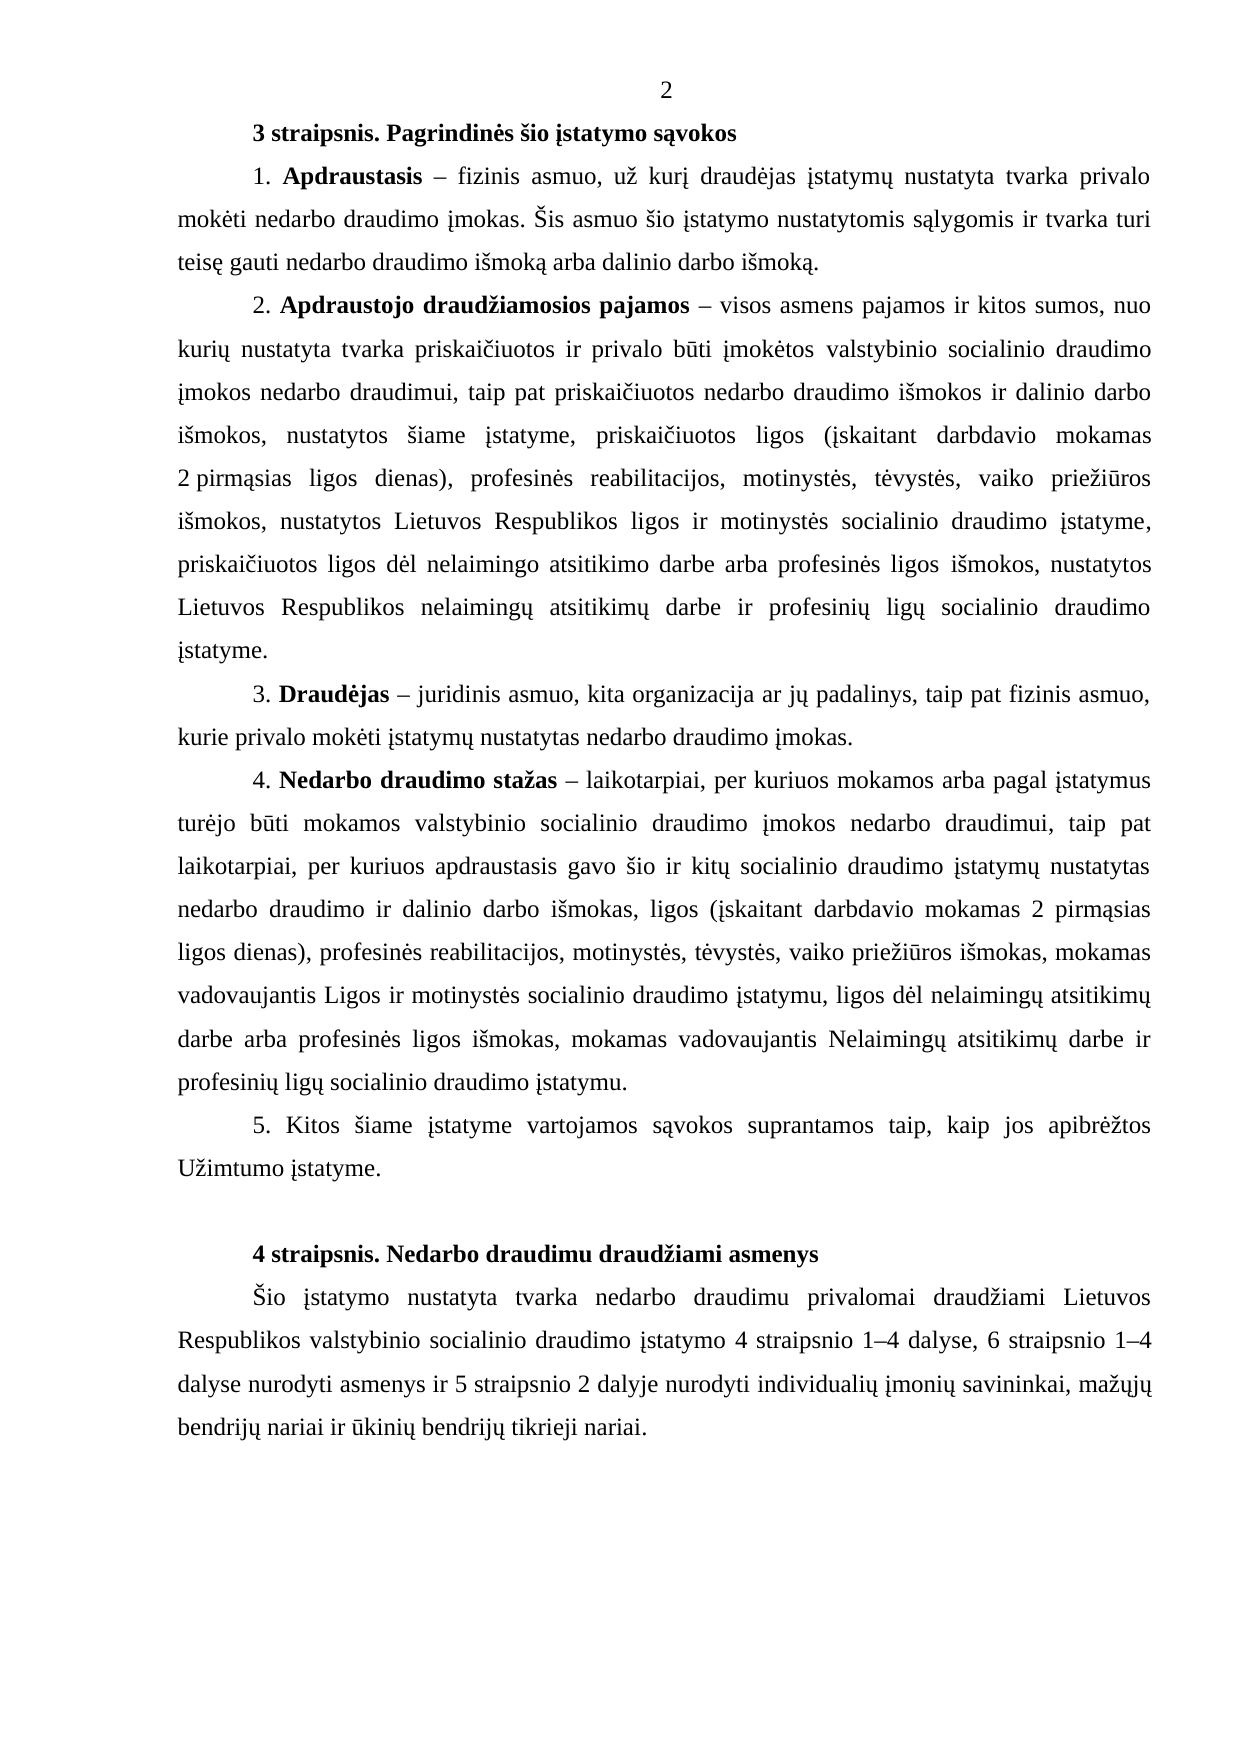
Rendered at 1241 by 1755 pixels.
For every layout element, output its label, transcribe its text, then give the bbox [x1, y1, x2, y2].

text 3 straipsnis. Pagrindinės šio įstatymo sąvokos [177, 118, 1152, 147]
text 2. Apdraustojo draudžiamosios pajamos – visos asmens pajamos ir kitos sumos, nuo kurių nustatyta tvarka priskaičiuotos ir privalo būti įmokėtos valstybinio socialinio draudimo įmokos nedarbo draudimui, taip pat priskaičiuotos nedarbo draudimo išmokos ir dalinio darbo išmokos, nustatytos šiame įstatyme, priskaičiuotos ligos (įskaitant darbdavio mokamas 2 pirmąsias ligos dienas), profesinės reabilitacijos, motinystės, tėvystės, vaiko priežiūros išmokos, nustatytos Lietuvos Respublikos ligos ir motinystės socialinio draudimo įstatyme, priskaičiuotos ligos dėl nelaimingo atsitikimo darbe arba profesinės ligos išmokos, nustatytos Lietuvos Respublikos nelaimingų atsitikimų darbe ir profesinių ligų socialinio draudimo įstatyme. [177, 291, 1152, 664]
text 4. Nedarbo draudimo stažas – laikotarpiai, per kuriuos mokamos arba pagal įstatymus turėjo būti mokamos valstybinio socialinio draudimo įmokos nedarbo draudimui, taip pat laikotarpiai, per kuriuos apdraustasis gavo šio ir kitų socialinio draudimo įstatymų nustatytas nedarbo draudimo ir dalinio darbo išmokas, ligos (įskaitant darbdavio mokamas 2 pirmąsias ligos dienas), profesinės reabilitacijos, motinystės, tėvystės, vaiko priežiūros išmokas, mokamas vadovaujantis Ligos ir motinystės socialinio draudimo įstatymu, ligos dėl nelaimingų atsitikimų darbe arba profesinės ligos išmokas, mokamas vadovaujantis Nelaimingų atsitikimų darbe ir profesinių ligų socialinio draudimo įstatymu. [177, 765, 1152, 1096]
text 4 straipsnis. Nedarbo draudimu draudžiami asmenys [177, 1239, 1152, 1268]
text 1. Apdraustasis – fizinis asmuo, už kurį draudėjas įstatymų nustatyta tvarka privalo mokėti nedarbo draudimo įmokas. Šis asmuo šio įstatymo nustatytomis sąlygomis ir tvarka turi teisę gauti nedarbo draudimo išmoką arba dalinio darbo išmoką. [177, 161, 1152, 276]
text 5. Kitos šiame įstatyme vartojamos sąvokos suprantamos taip, kaip jos apibrėžtos Užimtumo įstatyme. [177, 1110, 1152, 1182]
text 3. Draudėjas – juridinis asmuo, kita organizacija ar jų padalinys, taip pat fizinis asmuo, kurie privalo mokėti įstatymų nustatytas nedarbo draudimo įmokas. [177, 679, 1152, 751]
text Šio įstatymo nustatyta tvarka nedarbo draudimu privalomai draudžiami Lietuvos Respublikos valstybinio socialinio draudimo įstatymo 4 straipsnio 1–4 dalyse, 6 straipsnio 1–4 dalyse nurodyti asmenys ir 5 straipsnio 2 dalyje nurodyti individualių įmonių savininkai, mažųjų bendrijų nariai ir ūkinių bendrijų tikrieji nariai. [177, 1282, 1152, 1441]
